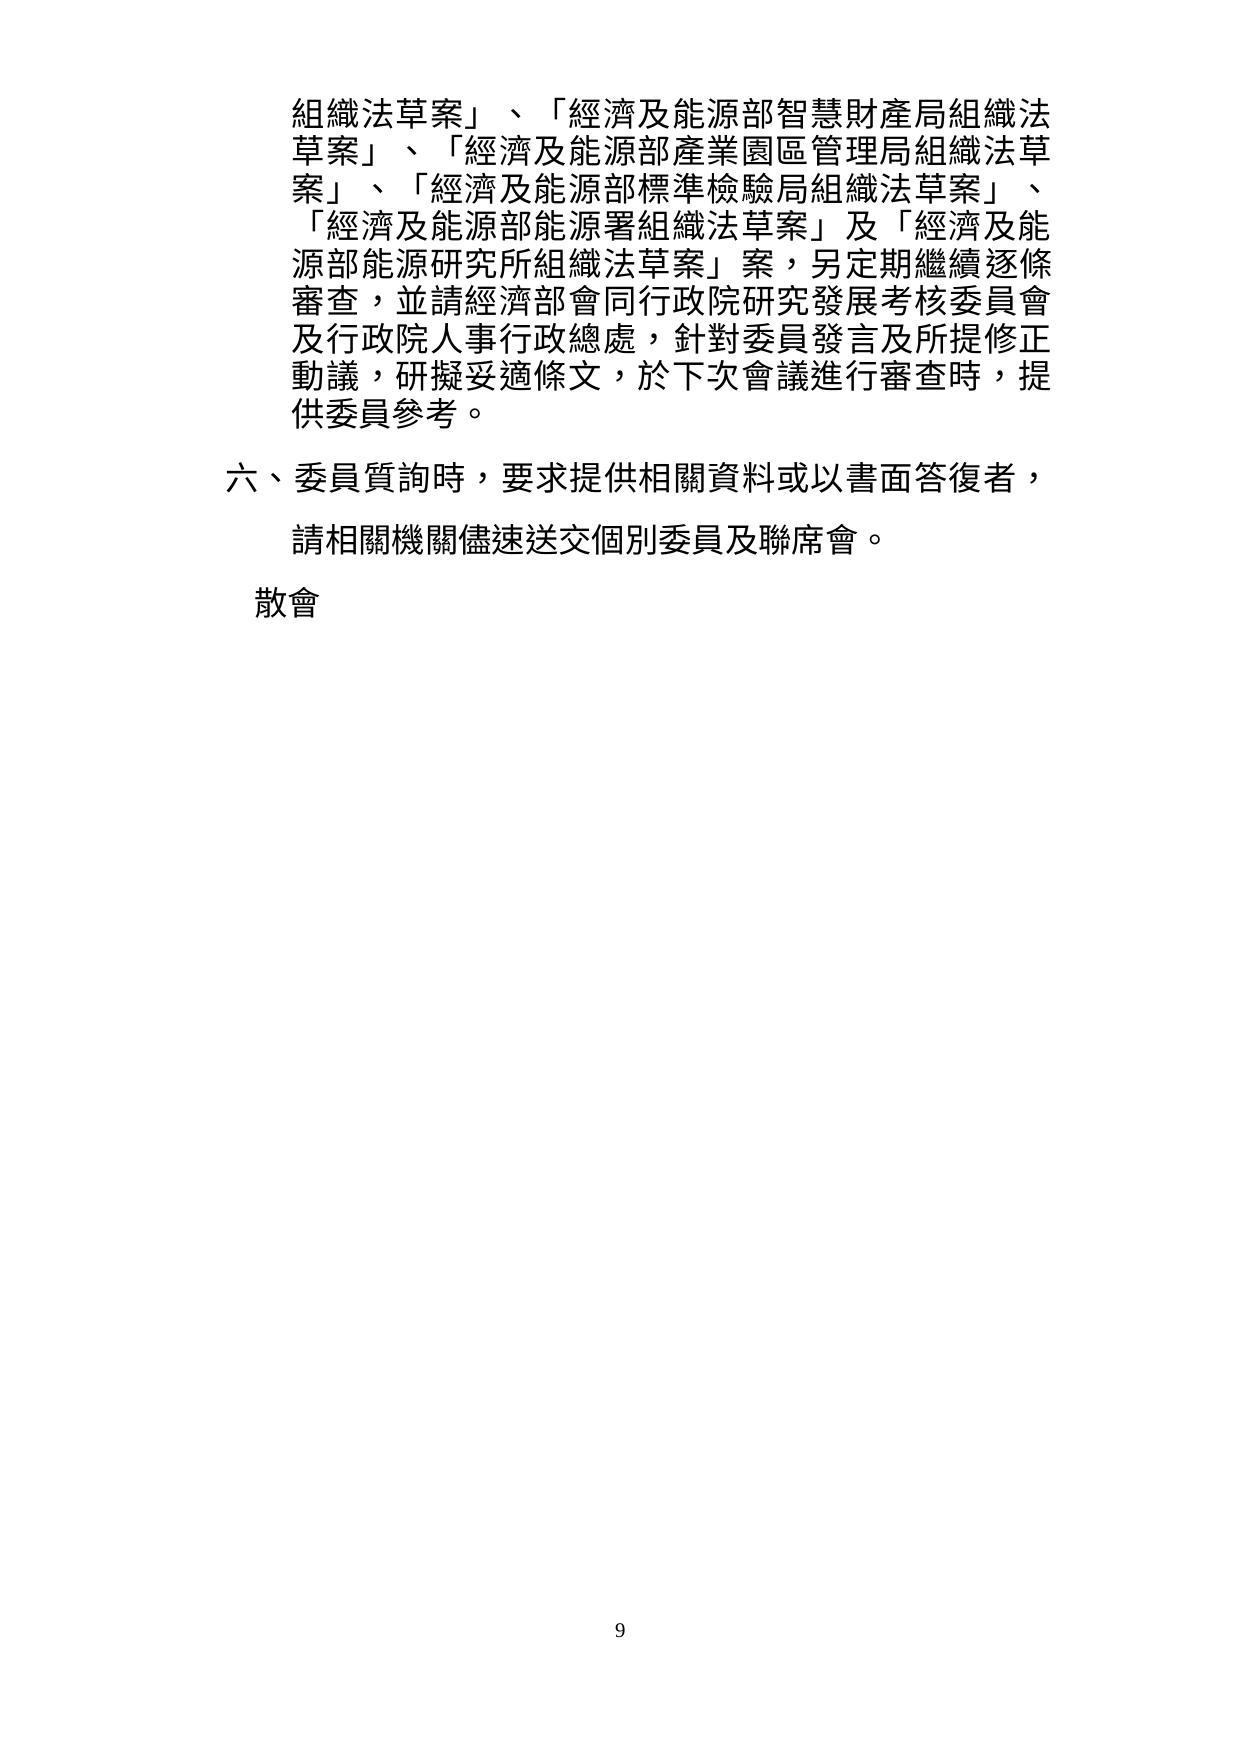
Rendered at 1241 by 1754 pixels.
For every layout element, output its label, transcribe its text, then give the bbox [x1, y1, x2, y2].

text 六、委員質詢時，要求提供相關資料或以書面答復者，請相關機關儘速送交個別委員及聯席會。 [225, 434, 1053, 559]
text 組織法草案」、「經濟及能源部智慧財產局組織法草案」、「經濟及能源部產業園區管理局組織法草案」、「經濟及能源部標準檢驗局組織法草案」、「經濟及能源部能源署組織法草案」及「經濟及能源部能源研究所組織法草案」案，另定期繼續逐條審查，並請經濟部會同行政院研究發展考核委員會及行政院人事行政總處，針對委員發言及所提修正動議，研擬妥適條文，於下次會議進行審查時，提供委員參考。 [225, 96, 1053, 434]
text 散會 [187, 559, 1053, 621]
